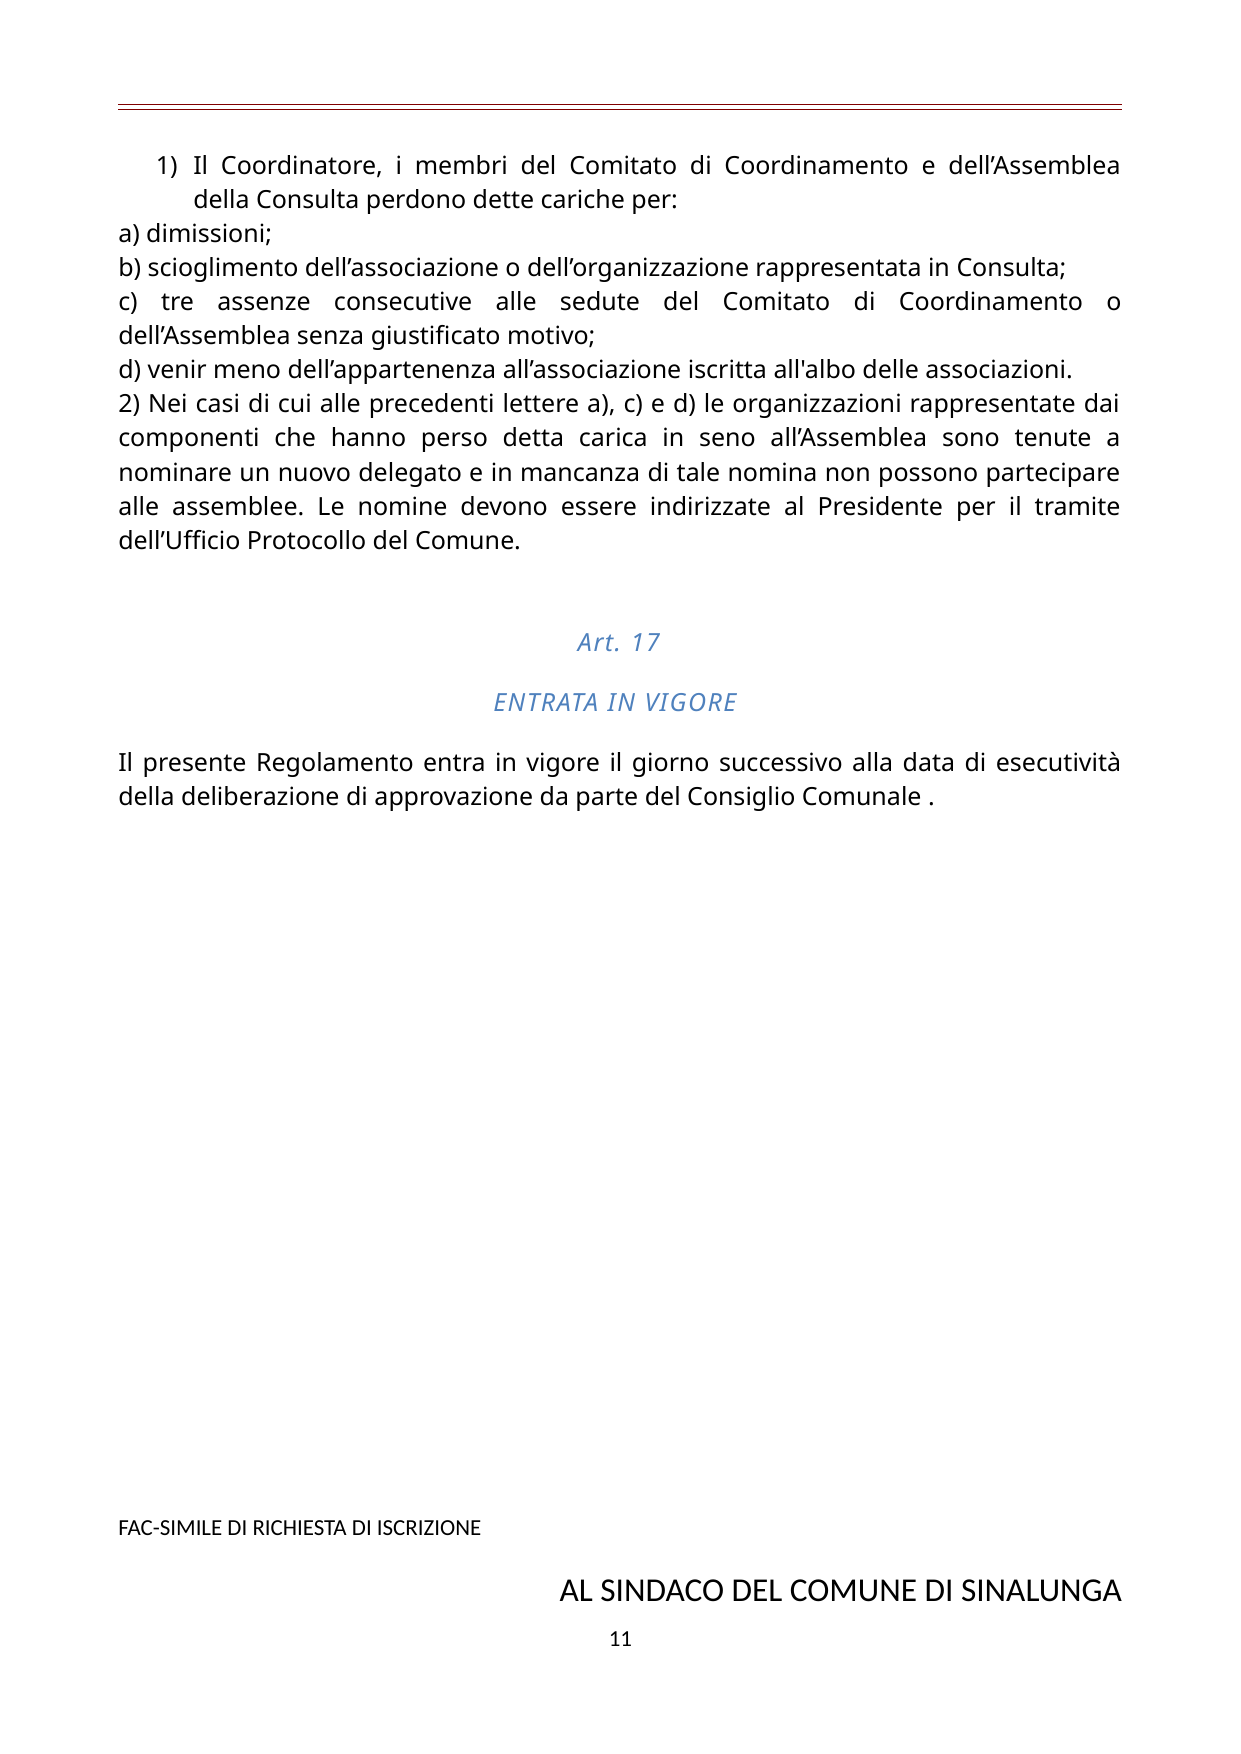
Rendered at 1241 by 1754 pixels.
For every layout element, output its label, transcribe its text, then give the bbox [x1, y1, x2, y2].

text b) scioglimento dell’associazione o dell’organizzazione rappresentata in Consulta; [118, 250, 1122, 284]
text AL SINDACO DEL COMUNE DI SINALUNGA [118, 1569, 1122, 1610]
list Il Coordinatore, i membri del Comitato di Coordinamento e dell’Assemblea della Consulta perdono dette cariche per: [156, 148, 1122, 216]
subtitle Art. 17 [118, 624, 1122, 658]
text c) tre assenze consecutive alle sedute del Comitato di Coordinamento o dell’Assemblea senza giustificato motivo; [118, 284, 1122, 352]
text d) venir meno dell’appartenenza all’associazione iscritta all'albo delle associazioni. [118, 352, 1122, 386]
subtitle ENTRATA IN VIGORE [118, 684, 1122, 718]
text a) dimissioni; [118, 216, 1122, 250]
text Il presente Regolamento entra in vigore il giorno successivo alla data di esecutività della deliberazione di approvazione da parte del Consiglio Comunale . [118, 744, 1122, 813]
text 2) Nei casi di cui alle precedenti lettere a), c) e d) le organizzazioni rappresentate dai componenti che hanno perso detta carica in seno all’Assemblea sono tenute a nominare un nuovo delegato e in mancanza di tale nomina non possono partecipare alle assemblee. Le nomine devono essere indirizzate al Presidente per il tramite dell’Ufficio Protocollo del Comune. [118, 386, 1122, 556]
text FAC-SIMILE DI RICHIESTA DI ISCRIZIONE [118, 1513, 1122, 1541]
